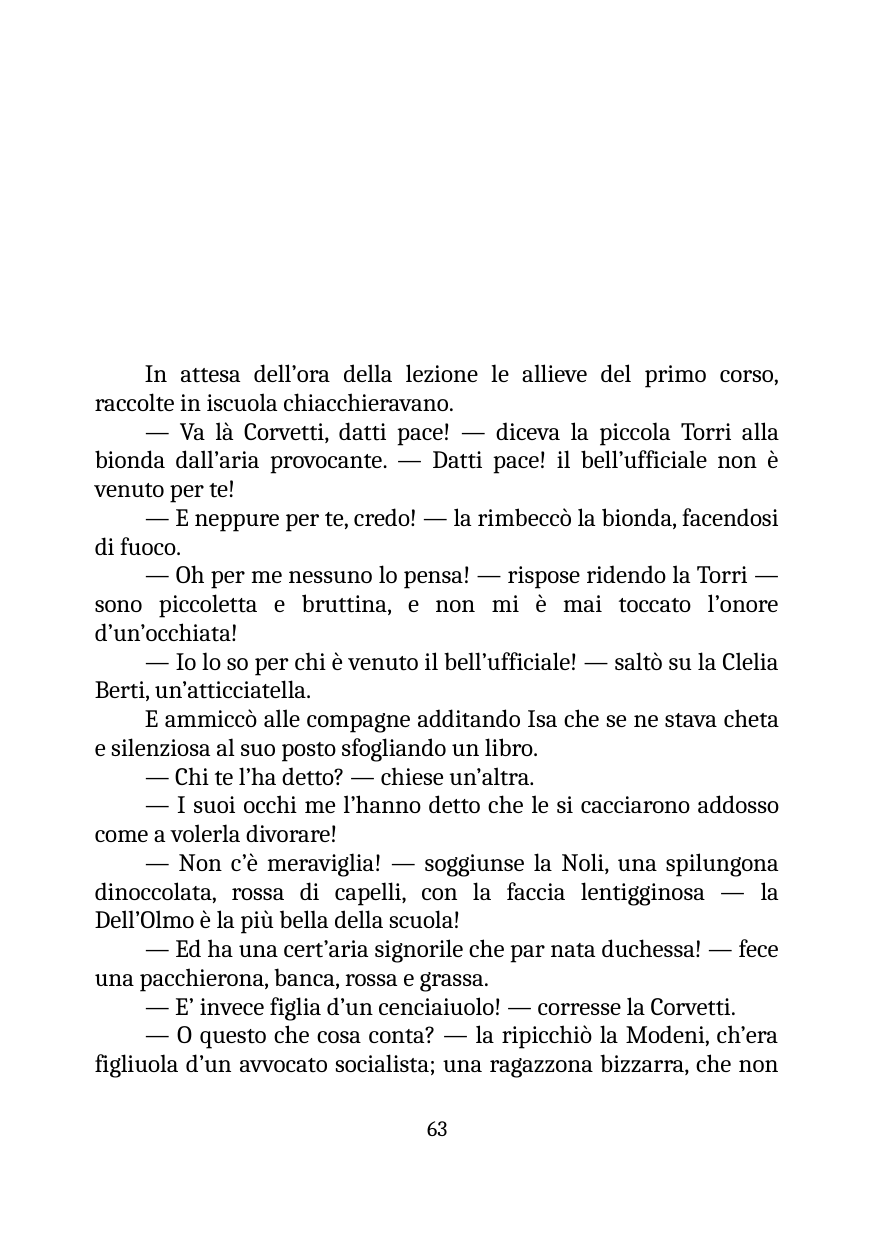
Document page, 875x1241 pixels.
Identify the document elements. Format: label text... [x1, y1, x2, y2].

text — O questo che cosa conta? — la ripicchiò la Modeni, ch’era figliuola d’un avvocato socialista; una ragazzona bizzarra, che non [94, 1021, 779, 1079]
text — Non c’è meraviglia! — soggiunse la Noli, una spilungona dinoccolata, rossa di capelli, con la faccia lentigginosa — la Dell’Olmo è la più bella della scuola! [94, 849, 779, 935]
text — Oh per me nessuno lo pensa! — rispose ridendo la Torri — sono piccoletta e bruttina, e non mi è mai toccato l’onore d’un’occhiata! [94, 561, 779, 648]
text — Ed ha una cert’aria signorile che par nata duchessa! — fece una pacchierona, banca, rossa e grassa. [94, 935, 779, 993]
text — Chi te l’ha detto? — chiese un’altra. [94, 763, 779, 791]
text In attesa dell’ora della lezione le allieve del primo corso, raccolte in iscuola chiacchieravano. [94, 360, 779, 418]
text — I suoi occhi me l’hanno detto che le si cacciarono addosso come a volerla divorare! [94, 791, 779, 849]
text — E neppure per te, credo! — la rimbeccò la bionda, facendosi di fuoco. [94, 504, 779, 561]
text — Va là Corvetti, datti pace! — diceva la piccola Torri alla bionda dall’aria provocante. — Datti pace! il bell’ufficiale non è venuto per te! [94, 418, 779, 504]
text E ammiccò alle compagne additando Isa che se ne stava cheta e silenziosa al suo posto sfogliando un libro. [94, 705, 779, 763]
text — E’ invece figlia d’un cenciaiuolo! — corresse la Corvetti. [94, 993, 779, 1021]
text — Io lo so per chi è venuto il bell’ufficiale! — saltò su la Clelia Berti, un’atticciatella. [94, 648, 779, 705]
